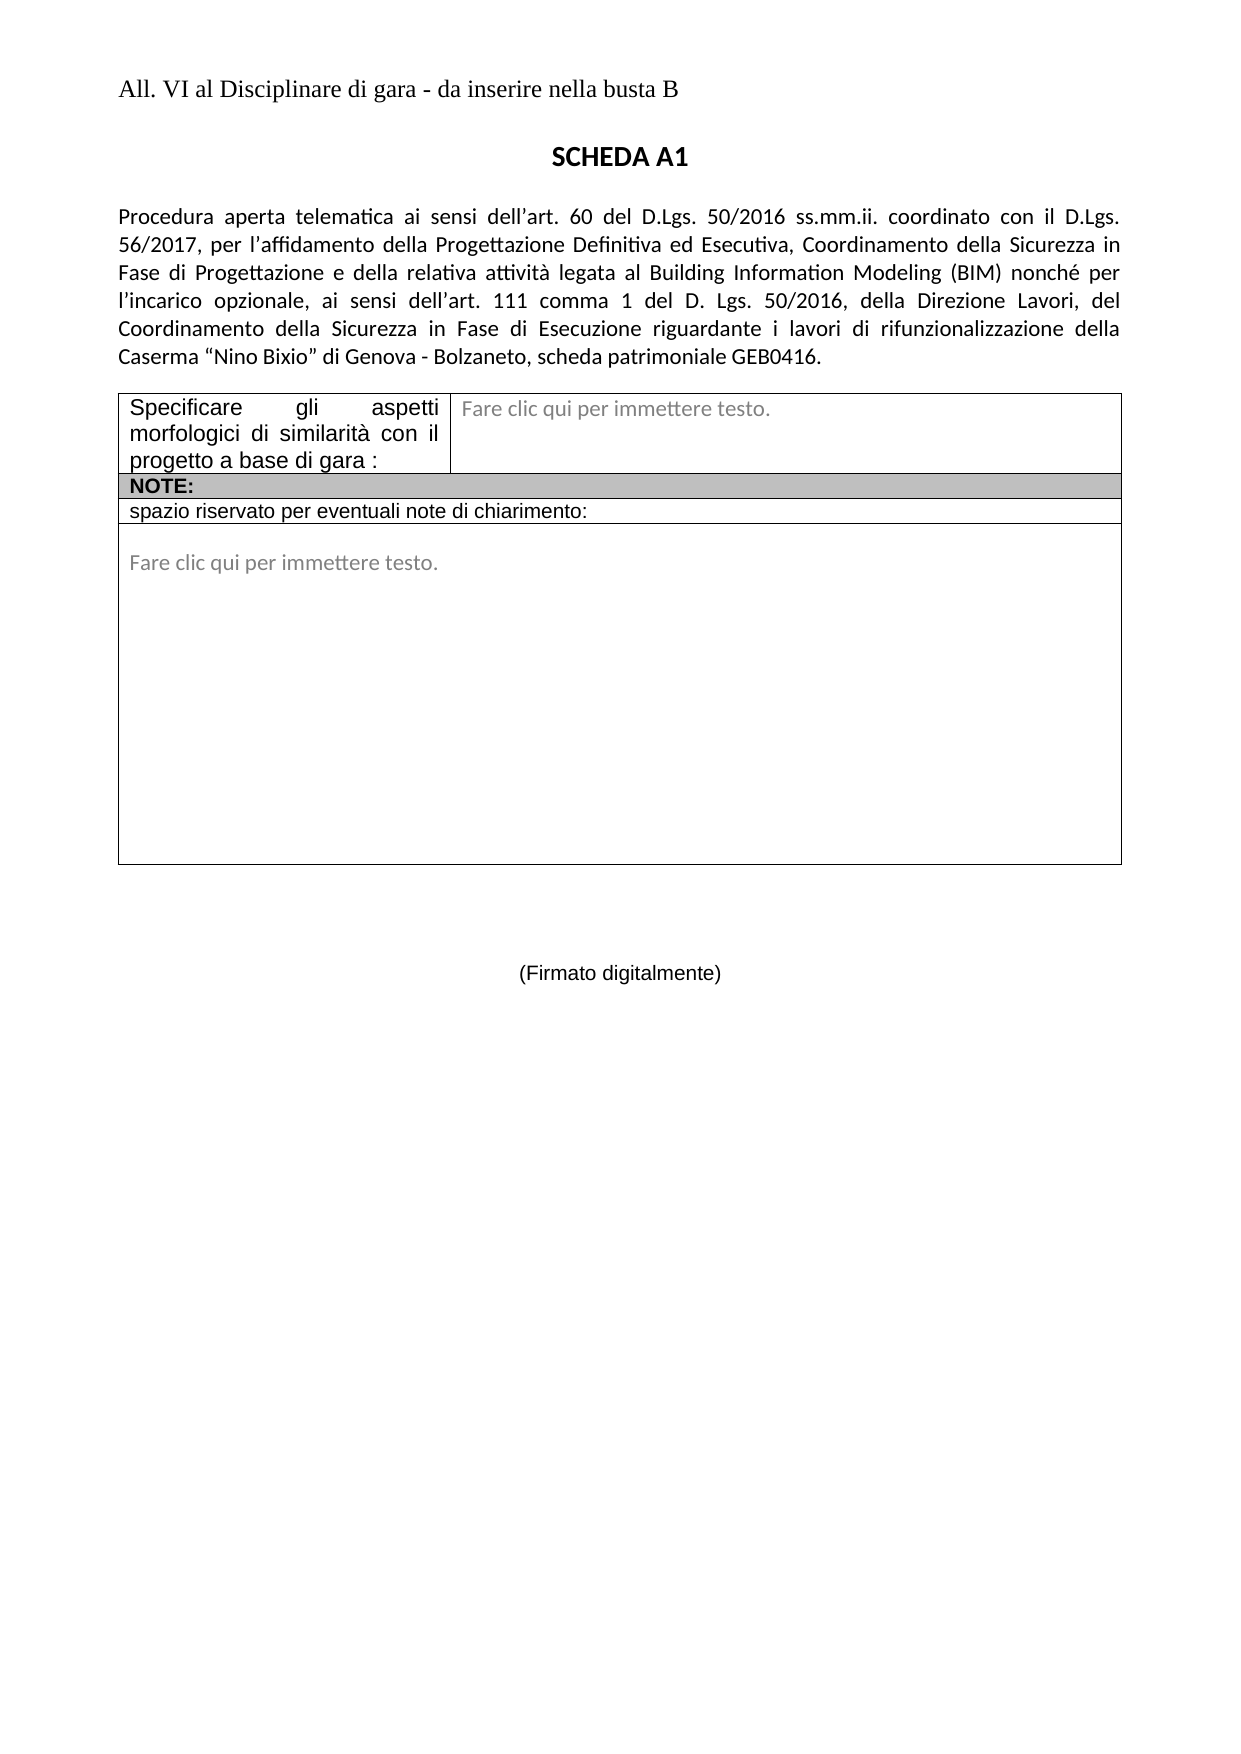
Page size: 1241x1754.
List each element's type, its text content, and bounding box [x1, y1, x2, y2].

text (Firmato digitalmente) [118, 961, 1122, 985]
table_cell Fare clic qui per immettere testo. [119, 524, 1121, 863]
table_cell spazio riservato per eventuali note di chiarimento: [119, 499, 1121, 523]
table_cell NOTE: [119, 474, 1121, 498]
table_cell Fare clic qui per immettere testo. [451, 394, 1121, 473]
table_cell Specificare gli aspetti morfologici di similarità con il progetto a base di gara : [119, 394, 450, 473]
